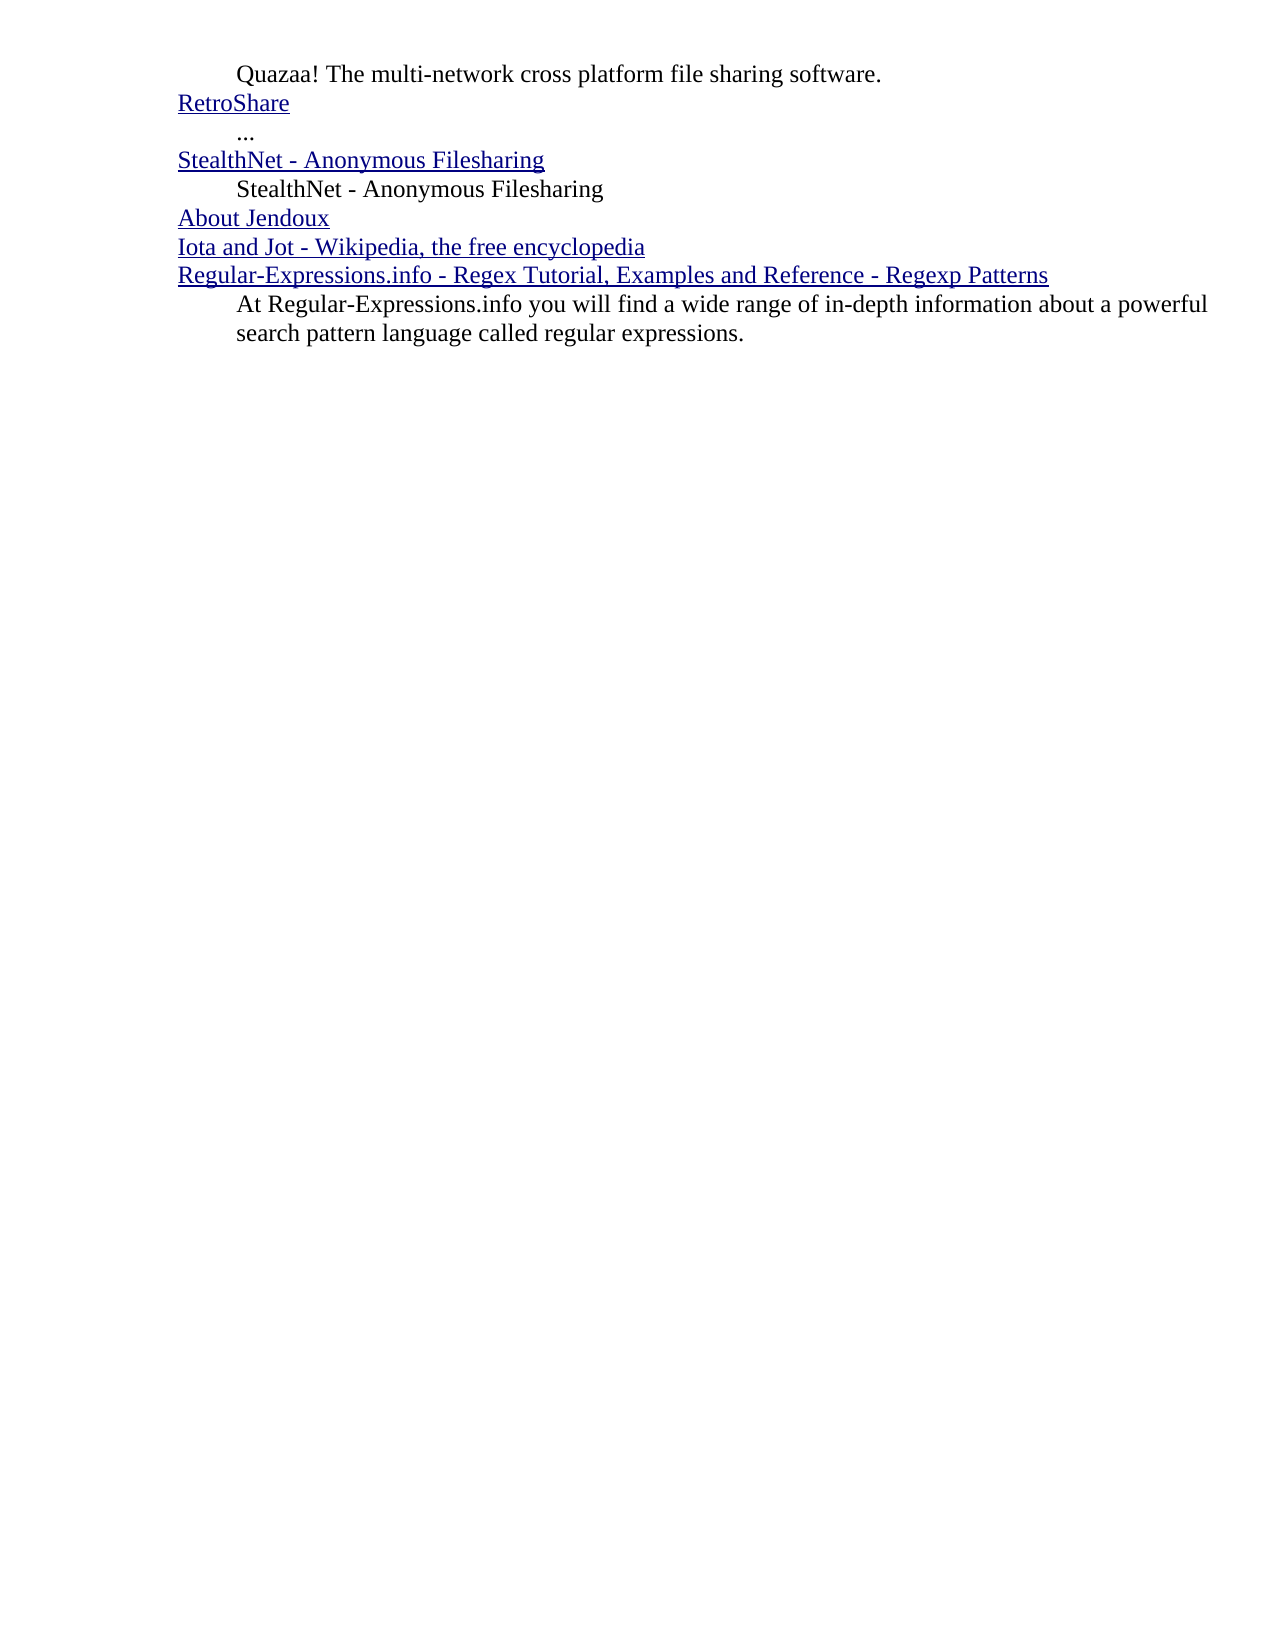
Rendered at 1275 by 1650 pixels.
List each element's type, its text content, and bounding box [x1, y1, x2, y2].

subtitle Iota and Jot - Wikipedia, the free encyclopedia [177, 232, 1216, 260]
list At Regular-Expressions.info you will find a wide range of in-depth information about a powerful search pattern language called regular expressions. [236, 289, 1216, 347]
list StealthNet - Anonymous Filesharing [236, 174, 1216, 203]
list ... [236, 117, 1216, 145]
subtitle RetroShare [177, 88, 1216, 117]
subtitle Regular-Expressions.info - Regex Tutorial, Examples and Reference - Regexp Patterns [177, 260, 1216, 289]
subtitle About Jendoux [177, 203, 1216, 232]
list Quazaa! The multi-network cross platform file sharing software. [236, 59, 1216, 88]
subtitle StealthNet - Anonymous Filesharing [177, 145, 1216, 174]
